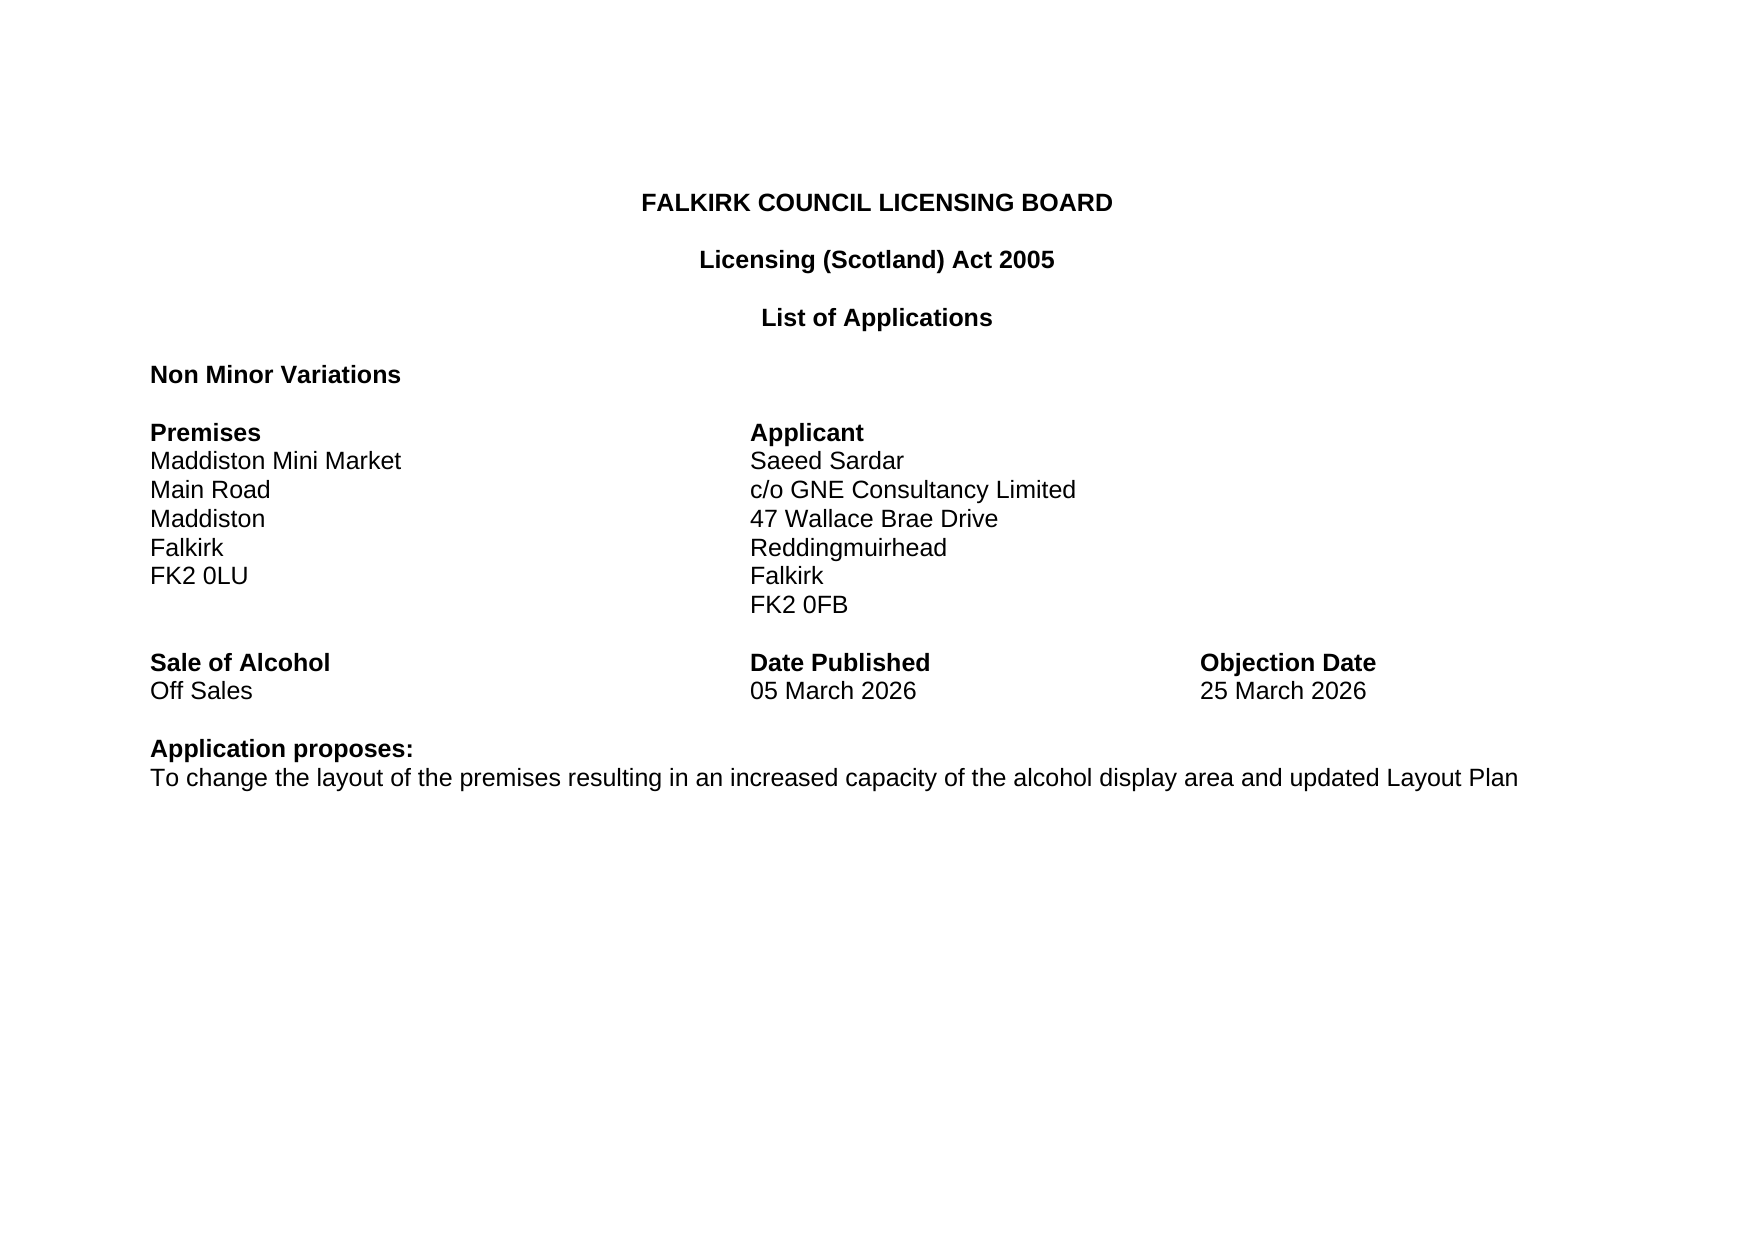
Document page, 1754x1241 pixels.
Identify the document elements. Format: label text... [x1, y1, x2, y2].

text FALKIRK COUNCIL LICENSING BOARD [150, 187, 1604, 216]
text Main Road c/o GNE Consultancy Limited [150, 475, 1604, 504]
text To change the layout of the premises resulting in an increased capacity of the alcohol display area and updated Layout Plan [150, 762, 1604, 791]
text Non Minor Variations [150, 360, 1604, 389]
text Falkirk Reddingmuirhead [150, 532, 1604, 561]
text FK2 0FB [150, 590, 1604, 619]
text Licensing (Scotland) Act 2005 [150, 245, 1604, 274]
text List of Applications [150, 302, 1604, 331]
text Maddiston Mini Market Saeed Sardar [150, 446, 1604, 475]
text Off Sales 05 March 2026 25 March 2026 [150, 676, 1604, 705]
text Maddiston 47 Wallace Brae Drive [150, 504, 1604, 532]
text FK2 0LU Falkirk [150, 561, 1604, 590]
text Application proposes: [150, 734, 1604, 762]
text Sale of Alcohol Date Published Objection Date [150, 647, 1604, 676]
text Premises Applicant [150, 417, 1604, 446]
